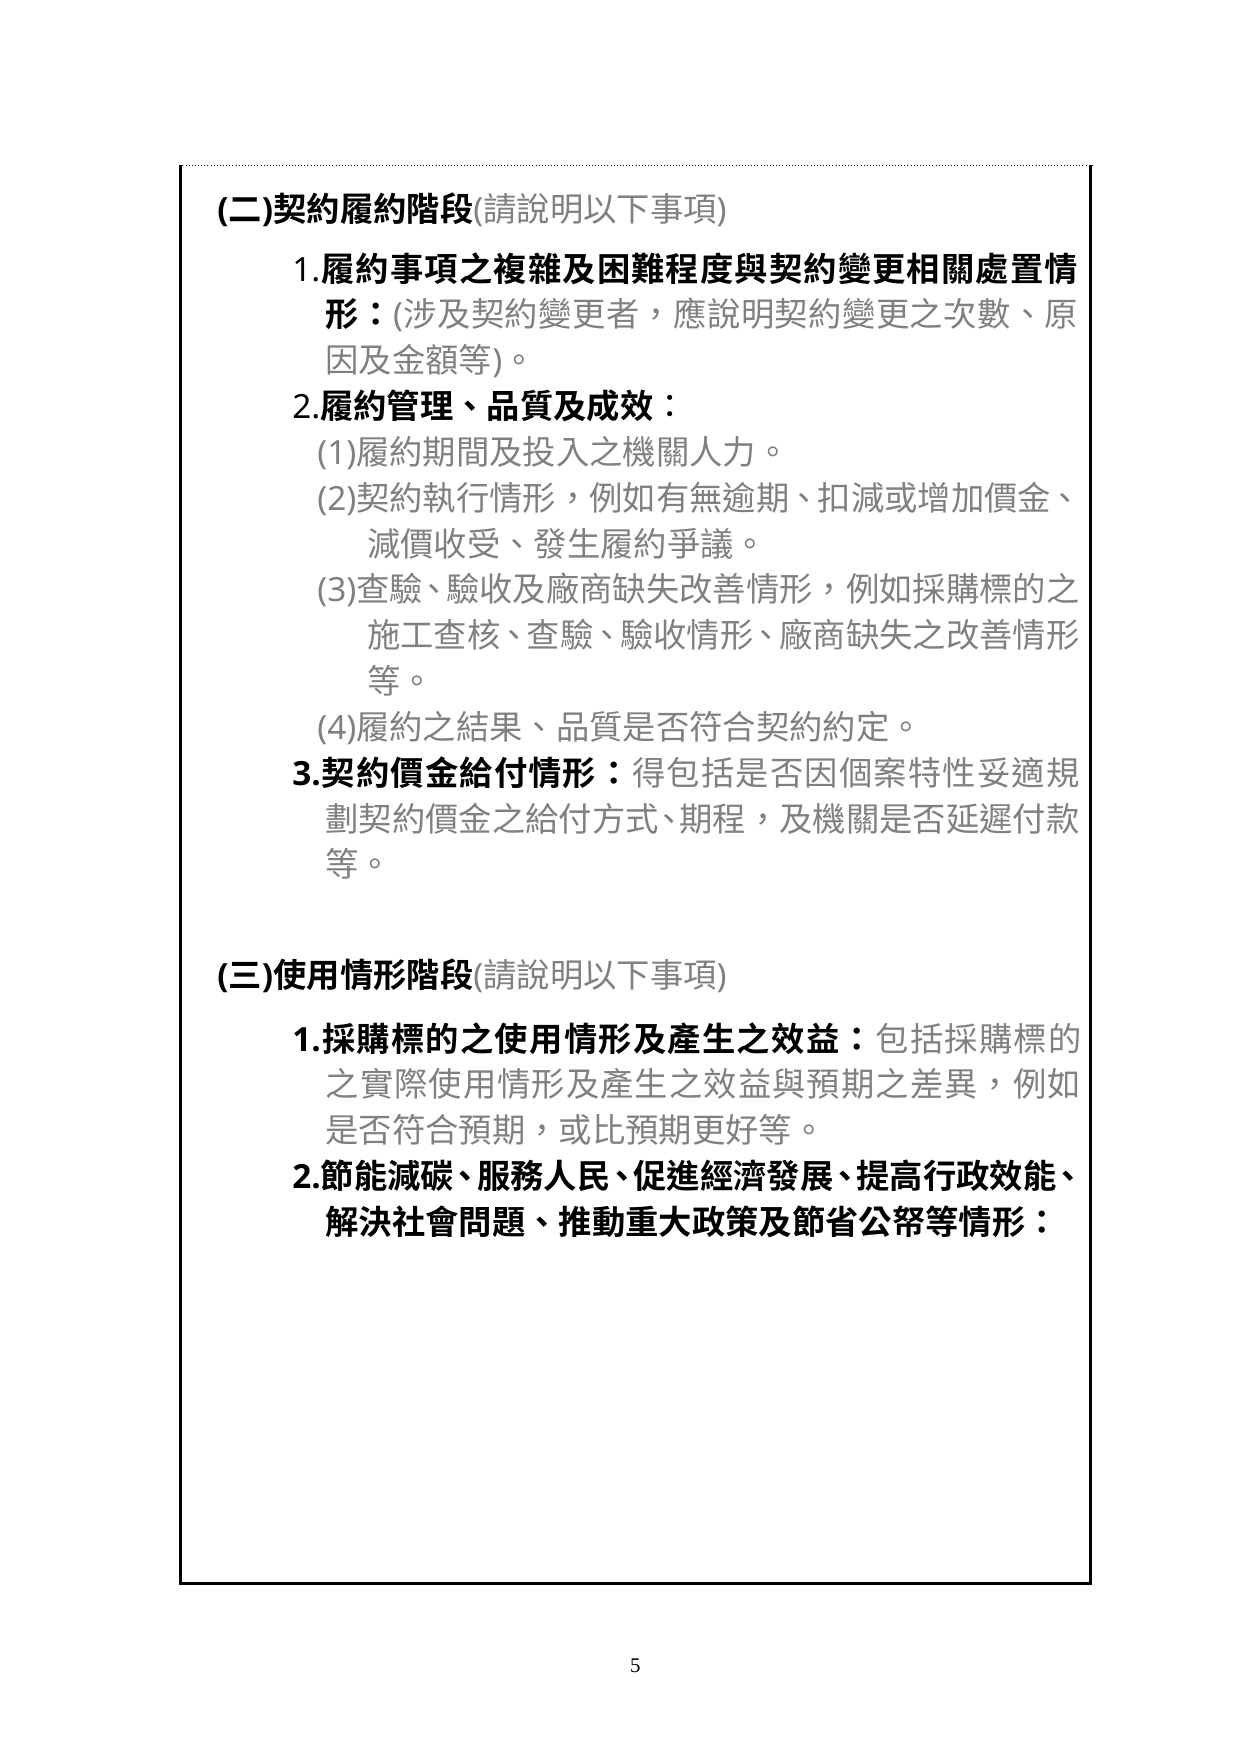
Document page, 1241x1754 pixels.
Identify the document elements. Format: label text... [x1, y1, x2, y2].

table_cell (二)契約履約階段(請說明以下事項) 1.履約事項之複雜及困難程度與契約變更相關處置情形：(涉及契約變更者，應說明契約變更之次數、原因及金額等)。 2.履約管理、品質及成效： (1)履約期間及投入之機關人力。 (2)契約執行情形，例如有無逾期、扣減或增加價金、減價收受、發生履約爭議。 (3)查驗、驗收及廠商缺失改善情形，例如採購標的之施工查核、查驗、驗收情形、廠商缺失之改善情形等。 (4)履約之結果、品質是否符合契約約定。 3.契約價金給付情形：得包括是否因個案特性妥適規劃契約價金之給付方式、期程，及機關是否延遲付款等。 (三)使用情形階段(請說明以下事項) 1.採購標的之使用情形及產生之效益：包括採購標的之實際使用情形及產生之效益與預期之差異，例如是否符合預期，或比預期更好等。 2.節能減碳、服務人民、促進經濟發展、提高行政效能、解決社會問題、推動重大政策及節省公帑等情形： [182, 165, 1089, 1582]
